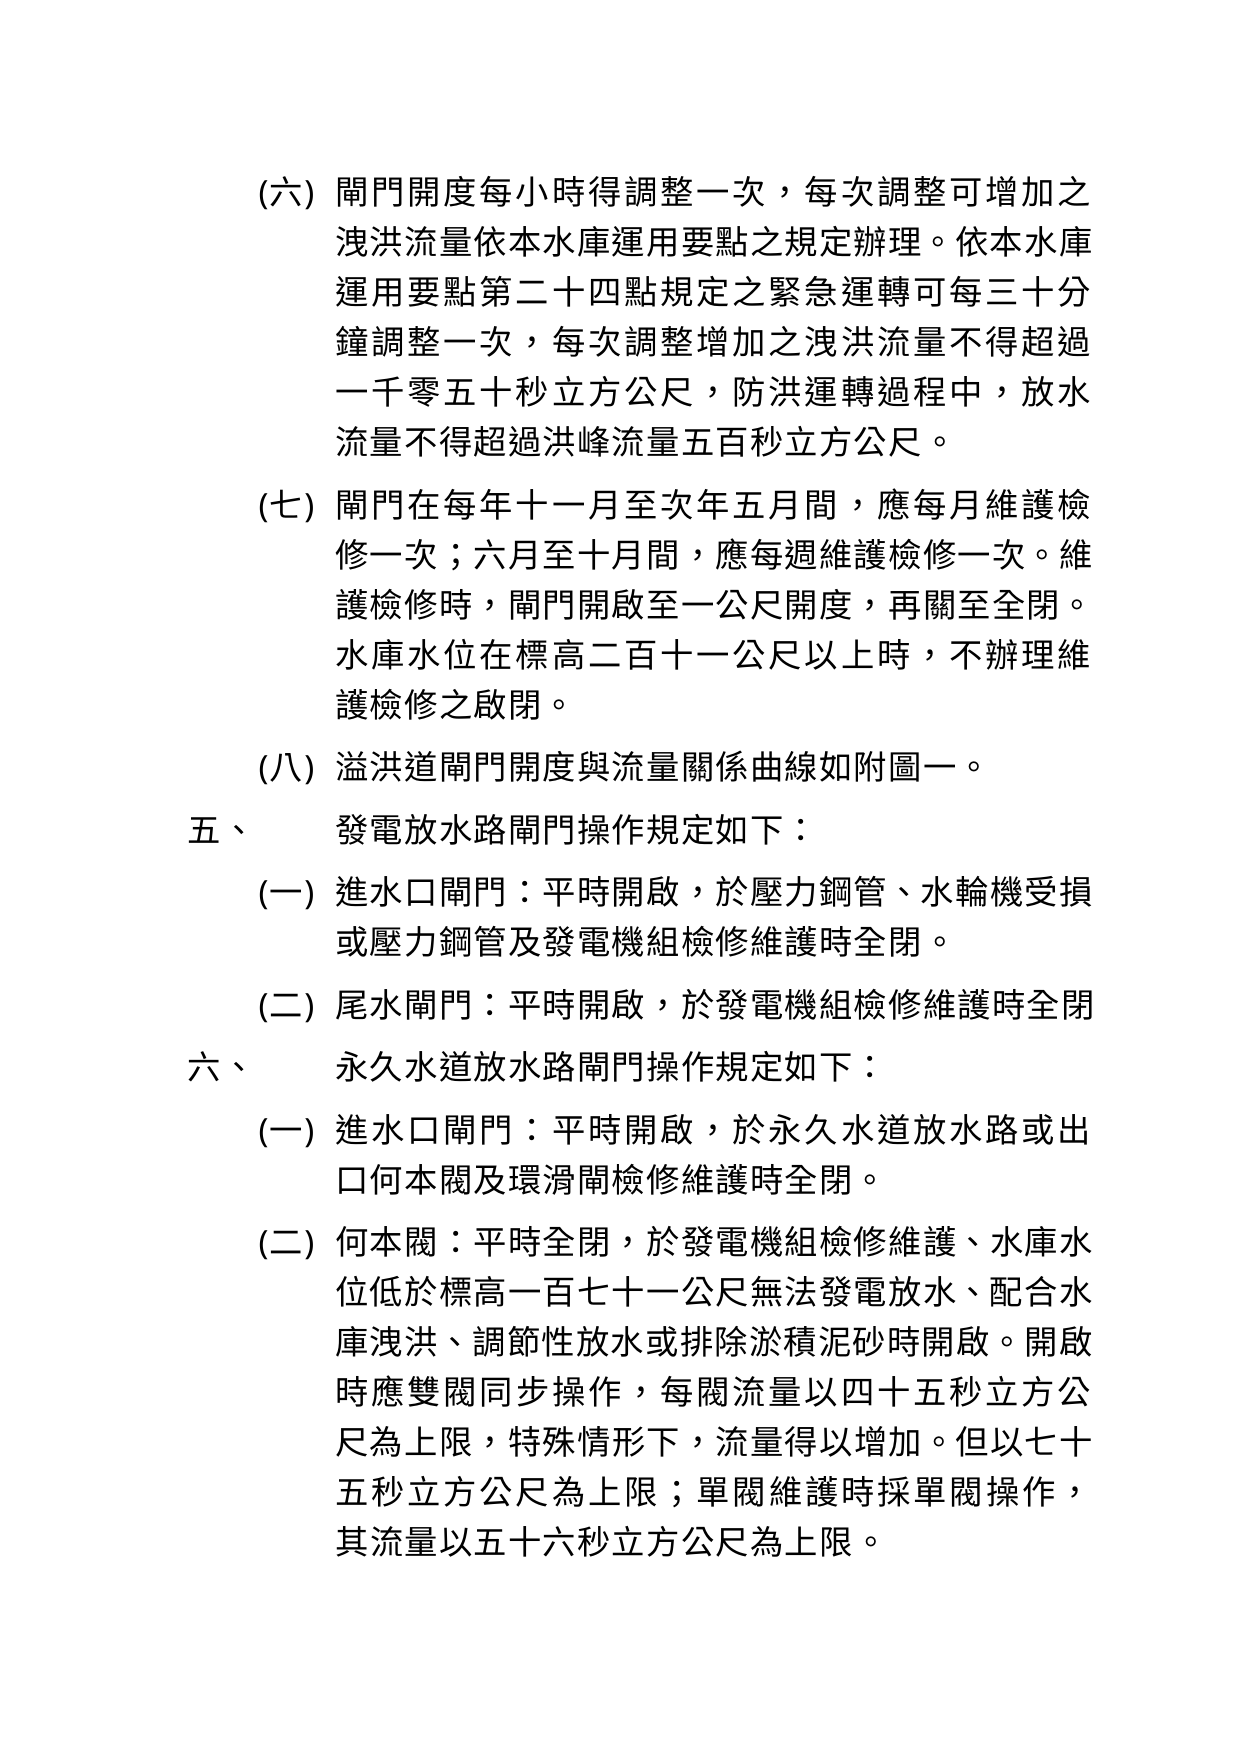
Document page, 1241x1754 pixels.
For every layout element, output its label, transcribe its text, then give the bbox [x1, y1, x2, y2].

list 發電放水路閘門操作規定如下： [187, 802, 1092, 852]
list 永久水道放水路閘門操作規定如下： [187, 1039, 1092, 1089]
list 尾水閘門：平時開啟，於發電機組檢修維護時全閉。 [258, 977, 1092, 1027]
list 閘門開度每小時得調整一次，每次調整可增加之洩洪流量依本水庫運用要點之規定辦理。依本水庫運用要點第二十四點規定之緊急運轉可每三十分鐘調整一次，每次調整增加之洩洪流量不得超過一千零五十秒立方公尺，防洪運轉過程中，放水流量不得超過洪峰流量五百秒立方公尺。 [258, 164, 1092, 464]
list 何本閥：平時全閉，於發電機組檢修維護、水庫水位低於標高一百七十一公尺無法發電放水、配合水庫洩洪、調節性放水或排除淤積泥砂時開啟。開啟時應雙閥同步操作，每閥流量以四十五秒立方公尺為上限，特殊情形下，流量得以增加。但以七十五秒立方公尺為上限；單閥維護時採單閥操作，其流量以五十六秒立方公尺為上限。 [258, 1214, 1092, 1564]
list 進水口閘門：平時開啟，於壓力鋼管、水輪機受損或壓力鋼管及發電機組檢修維護時全閉。 [258, 864, 1092, 964]
list 閘門在每年十一月至次年五月間，應每月維護檢修一次；六月至十月間，應每週維護檢修一次。維護檢修時，閘門開啟至一公尺開度，再關至全閉。水庫水位在標高二百十一公尺以上時，不辦理維護檢修之啟閉。 [258, 477, 1092, 727]
list 進水口閘門：平時開啟，於永久水道放水路或出口何本閥及環滑閘檢修維護時全閉。 [258, 1102, 1092, 1202]
list 溢洪道閘門開度與流量關係曲線如附圖一。 [258, 739, 1092, 789]
